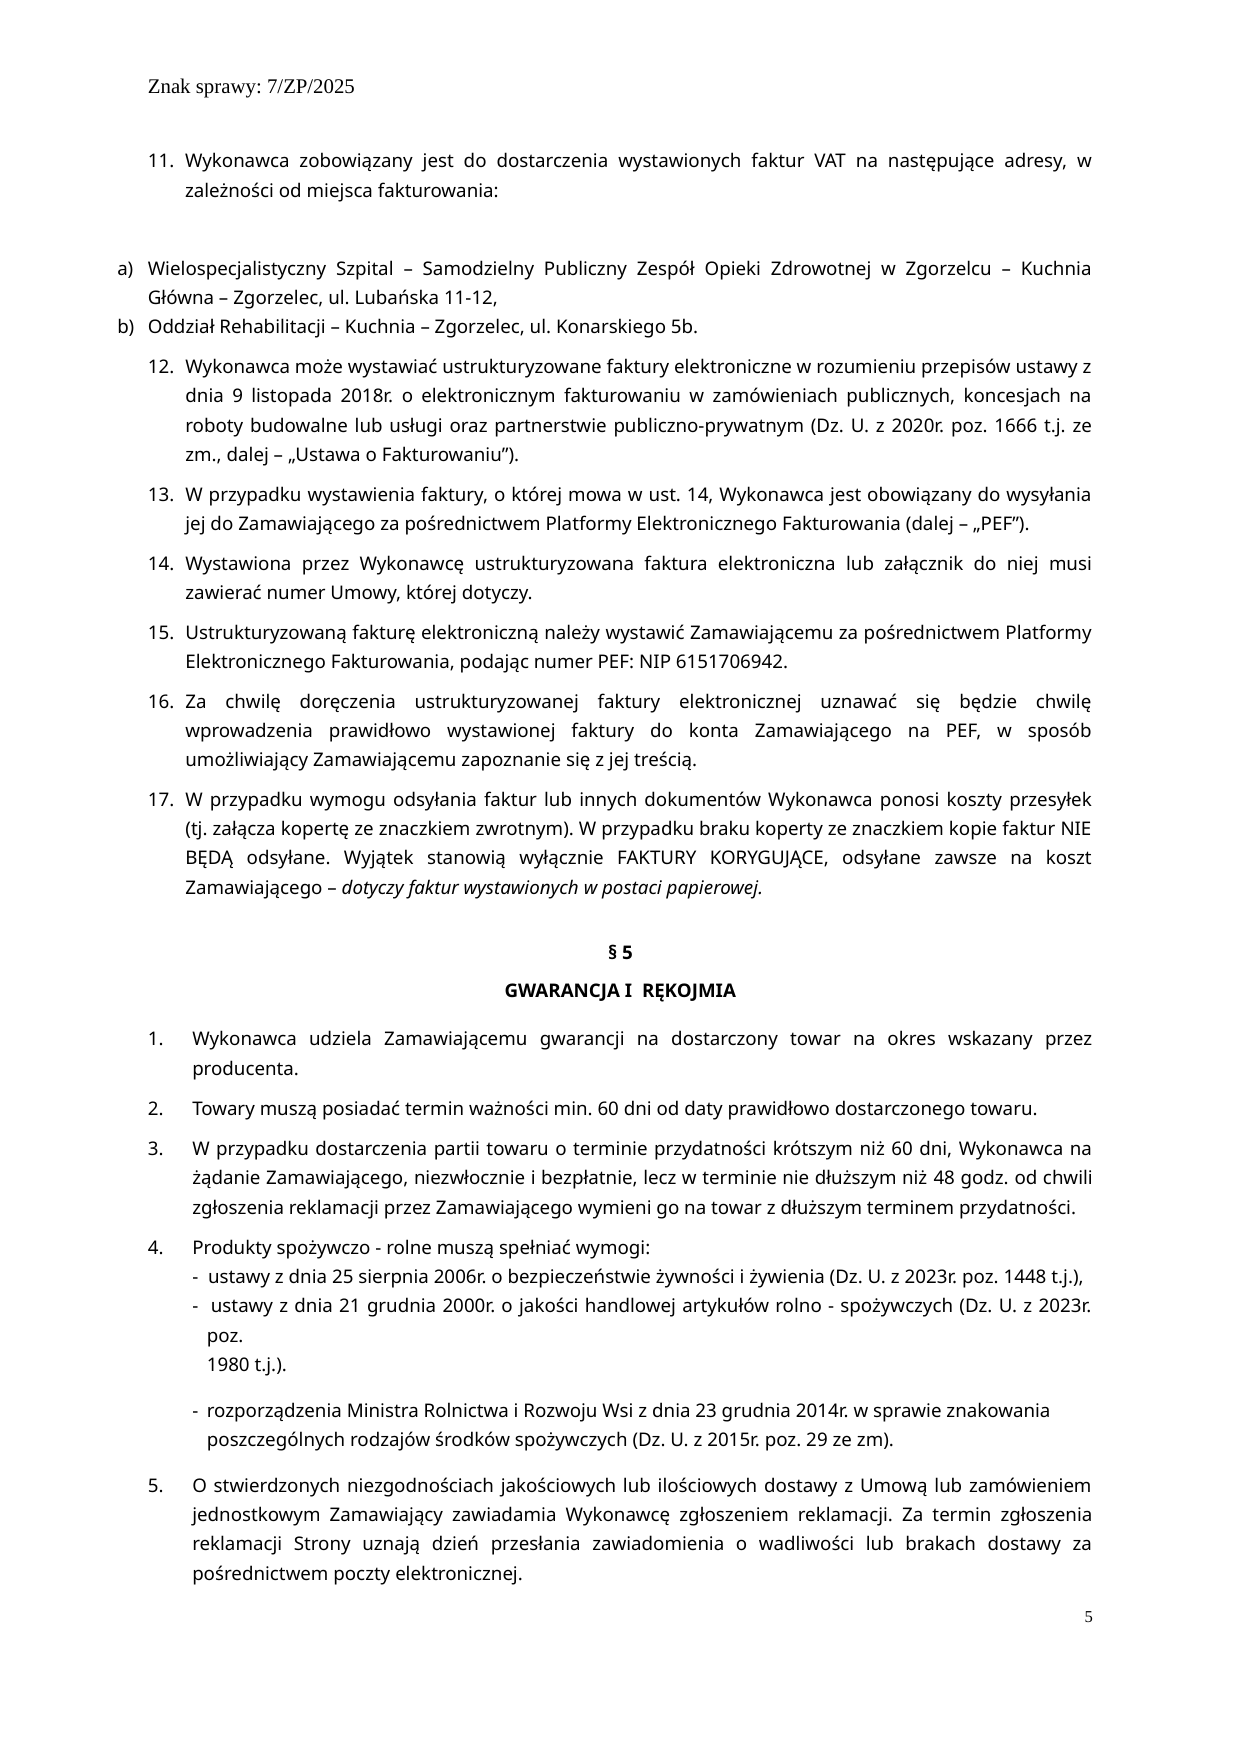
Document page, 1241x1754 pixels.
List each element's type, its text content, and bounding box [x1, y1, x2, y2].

list Ustrukturyzowaną fakturę elektroniczną należy wystawić Zamawiającemu za pośrednictwem Platformy Elektronicznego Fakturowania, podając numer PEF: NIP 6151706942. [148, 619, 1093, 674]
list Produkty spożywczo - rolne muszą spełniać wymogi: [148, 1234, 1093, 1260]
list Wykonawca zobowiązany jest do dostarczenia wystawionych faktur VAT na następujące adresy, w zależności od miejsca fakturowania: [148, 148, 1093, 202]
list - ustawy z dnia 21 grudnia 2000r. o jakości handlowej artykułów rolno - spożywczych (Dz. U. z 2023r. poz. [192, 1293, 1093, 1347]
text GWARANCJA I RĘKOJMIA [148, 978, 1093, 1003]
text - rozporządzenia Ministra Rolnictwa i Rozwoju Wsi z dnia 23 grudnia 2014r. w sprawie znakowania [192, 1397, 1093, 1423]
list W przypadku wystawienia faktury, o której mowa w ust. 14, Wykonawca jest obowiązany do wysyłania jej do Zamawiającego za pośrednictwem Platformy Elektronicznego Fakturowania (dalej – „PEF”). [148, 481, 1093, 536]
list Wielospecjalistyczny Szpital – Samodzielny Publiczny Zespół Opieki Zdrowotnej w Zgorzelcu – Kuchnia Główna – Zgorzelec, ul. Lubańska 11-12, [117, 255, 1093, 310]
text poszczególnych rodzajów środków spożywczych (Dz. U. z 2015r. poz. 29 ze zm). [207, 1426, 1093, 1452]
list W przypadku dostarczenia partii towaru o terminie przydatności krótszym niż 60 dni, Wykonawca na żądanie Zamawiającego, niezwłocznie i bezpłatnie, lecz w terminie nie dłuższym niż 48 godz. od chwili zgłoszenia reklamacji przez Zamawiającego wymieni go na towar z dłuższym terminem przydatności. [148, 1135, 1093, 1219]
list Wykonawca udziela Zamawiającemu gwarancji na dostarczony towar na okres wskazany przez producenta. [148, 1026, 1093, 1081]
list Za chwilę doręczenia ustrukturyzowanej faktury elektronicznej uznawać się będzie chwilę wprowadzenia prawidłowo wystawionej faktury do konta Zamawiającego na PEF, w sposób umożliwiający Zamawiającemu zapoznanie się z jej treścią. [148, 688, 1093, 772]
list W przypadku wymogu odsyłania faktur lub innych dokumentów Wykonawca ponosi koszty przesyłek (tj. załącza kopertę ze znaczkiem zwrotnym). W przypadku braku koperty ze znaczkiem kopie faktur NIE BĘDĄ odsyłane. Wyjątek stanowią wyłącznie FAKTURY KORYGUJĄCE, odsyłane zawsze na koszt Zamawiającego – dotyczy faktur wystawionych w postaci papierowej. [148, 786, 1093, 899]
list 1980 t.j.). [192, 1351, 1093, 1377]
list Oddział Rehabilitacji – Kuchnia – Zgorzelec, ul. Konarskiego 5b. [117, 314, 1093, 339]
list O stwierdzonych niezgodnościach jakościowych lub ilościowych dostawy z Umową lub zamówieniem jednostkowym Zamawiający zawiadamia Wykonawcę zgłoszeniem reklamacji. Za termin zgłoszenia reklamacji Strony uznają dzień przesłania zawiadomienia o wadliwości lub brakach dostawy za pośrednictwem poczty elektronicznej. [148, 1472, 1093, 1585]
list - ustawy z dnia 25 sierpnia 2006r. o bezpieczeństwie żywności i żywienia (Dz. U. z 2023r. poz. 1448 t.j.), [192, 1263, 1093, 1289]
list Wystawiona przez Wykonawcę ustrukturyzowana faktura elektroniczna lub załącznik do niej musi zawierać numer Umowy, której dotyczy. [148, 550, 1093, 605]
text § 5 [148, 939, 1093, 965]
list Wykonawca może wystawiać ustrukturyzowane faktury elektroniczne w rozumieniu przepisów ustawy z dnia 9 listopada 2018r. o elektronicznym fakturowaniu w zamówieniach publicznych, koncesjach na roboty budowalne lub usługi oraz partnerstwie publiczno-prywatnym (Dz. U. z 2020r. poz. 1666 t.j. ze zm., dalej – „Ustawa o Fakturowaniu”). [148, 353, 1093, 467]
list Towary muszą posiadać termin ważności min. 60 dni od daty prawidłowo dostarczonego towaru. [148, 1095, 1093, 1121]
